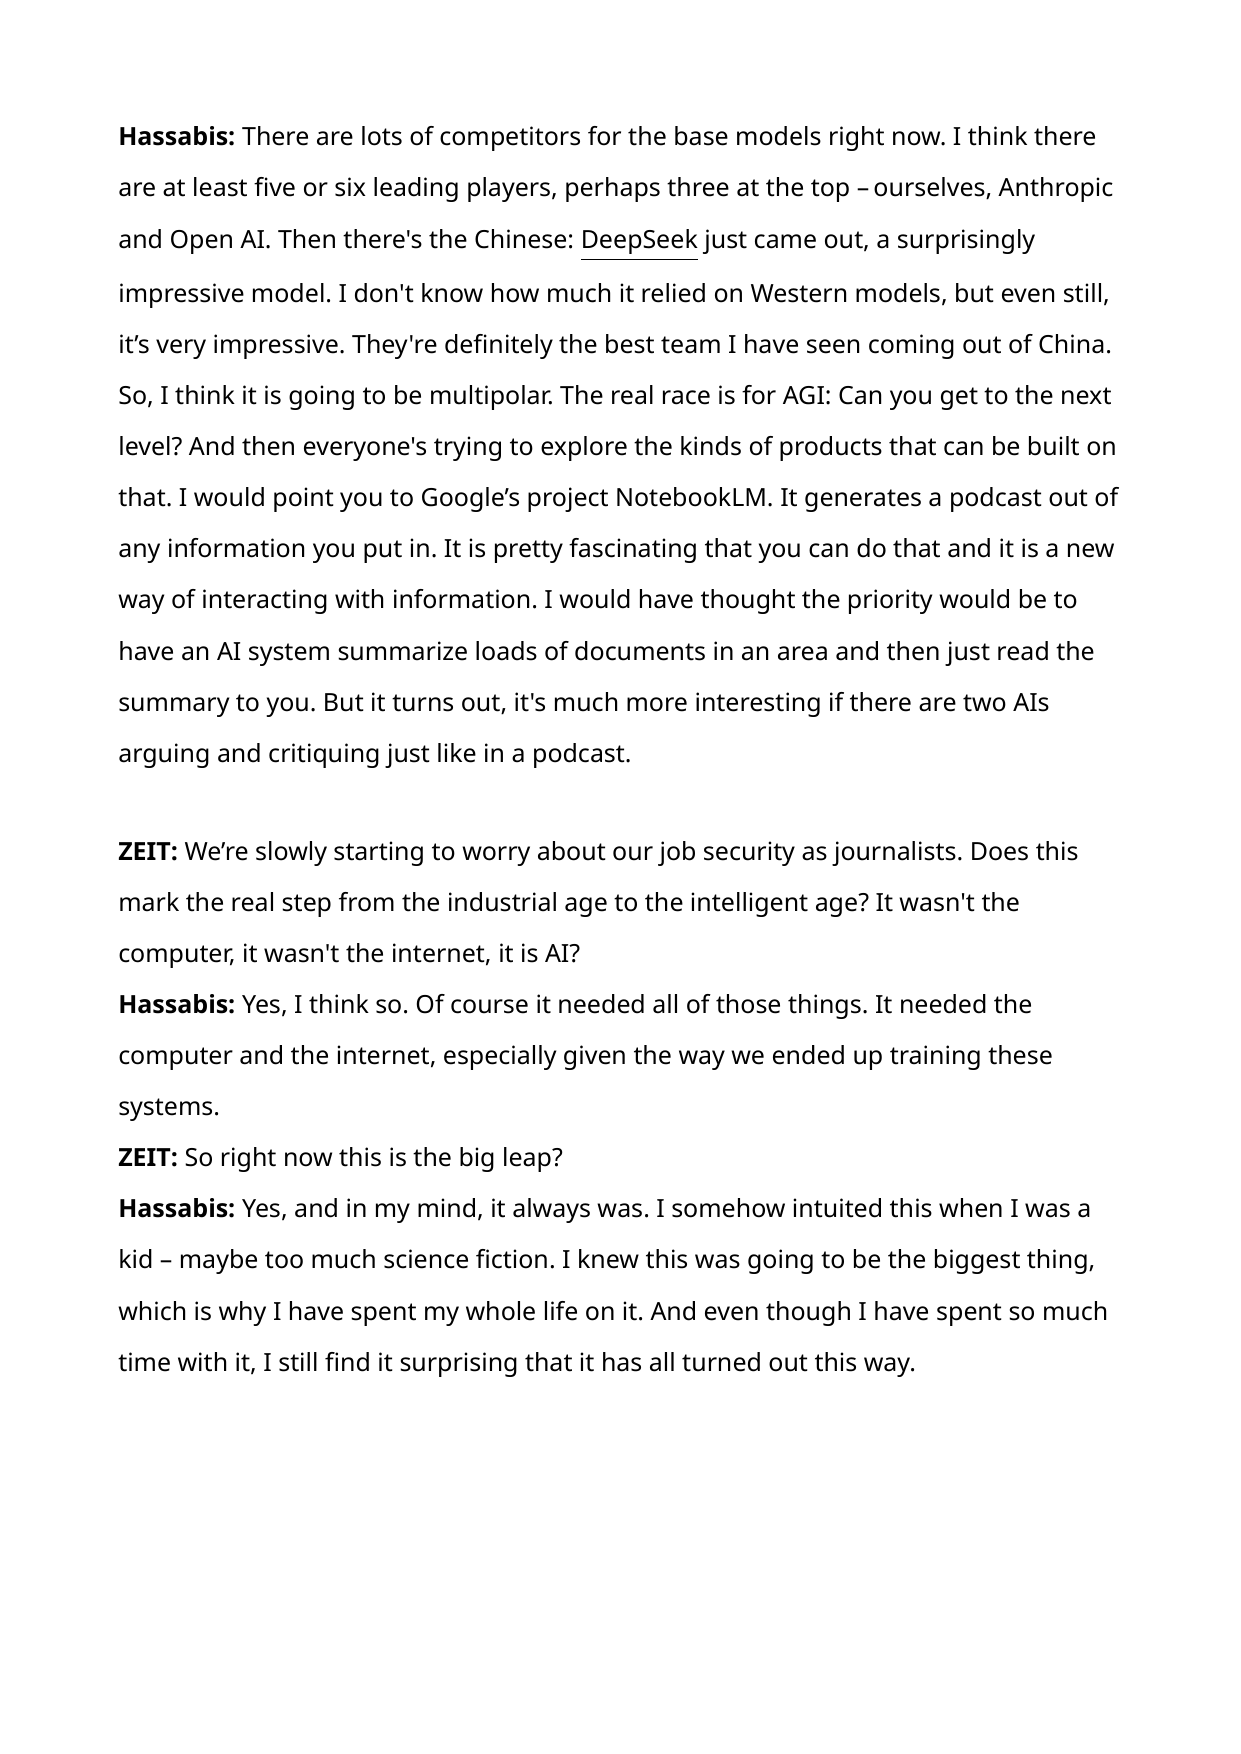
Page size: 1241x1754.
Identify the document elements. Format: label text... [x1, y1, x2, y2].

text Hassabis: Yes, and in my mind, it always was. I somehow intuited this when I was a kid – maybe too much science fiction. I knew this was going to be the biggest thing, which is why I have spent my whole life on it. And even though I have spent so much time with it, I still find it surprising that it has all turned out this way. [118, 1191, 1122, 1378]
text Hassabis: There are lots of competitors for the base models right now. I think there are at least five or six leading players, perhaps three at the top – ourselves, Anthropic and Open AI. Then there's the Chinese: DeepSeek just came out, a surprisingly impressive model. I don't know how much it relied on Western models, but even still, it’s very impressive. They're definitely the best team I have seen coming out of China. So, I think it is going to be multipolar. The real race is for AGI: Can you get to the next level? And then everyone's trying to explore the kinds of products that can be built on that. I would point you to Google’s project NotebookLM. It generates a podcast out of any information you put in. It is pretty fascinating that you can do that and it is a new way of interacting with information. I would have thought the priority would be to have an AI system summarize loads of documents in an area and then just read the summary to you. But it turns out, it's much more interesting if there are two AIs arguing and critiquing just like in a podcast. [118, 118, 1122, 769]
text ZEIT: So right now this is the big leap? [118, 1140, 1122, 1174]
text ZEIT: We’re slowly starting to worry about our job security as journalists. Does this mark the real step from the industrial age to the intelligent age? It wasn't the computer, it wasn't the internet, it is AI? [118, 834, 1122, 970]
text Hassabis: Yes, I think so. Of course it needed all of those things. It needed the computer and the internet, especially given the way we ended up training these systems. [118, 987, 1122, 1123]
